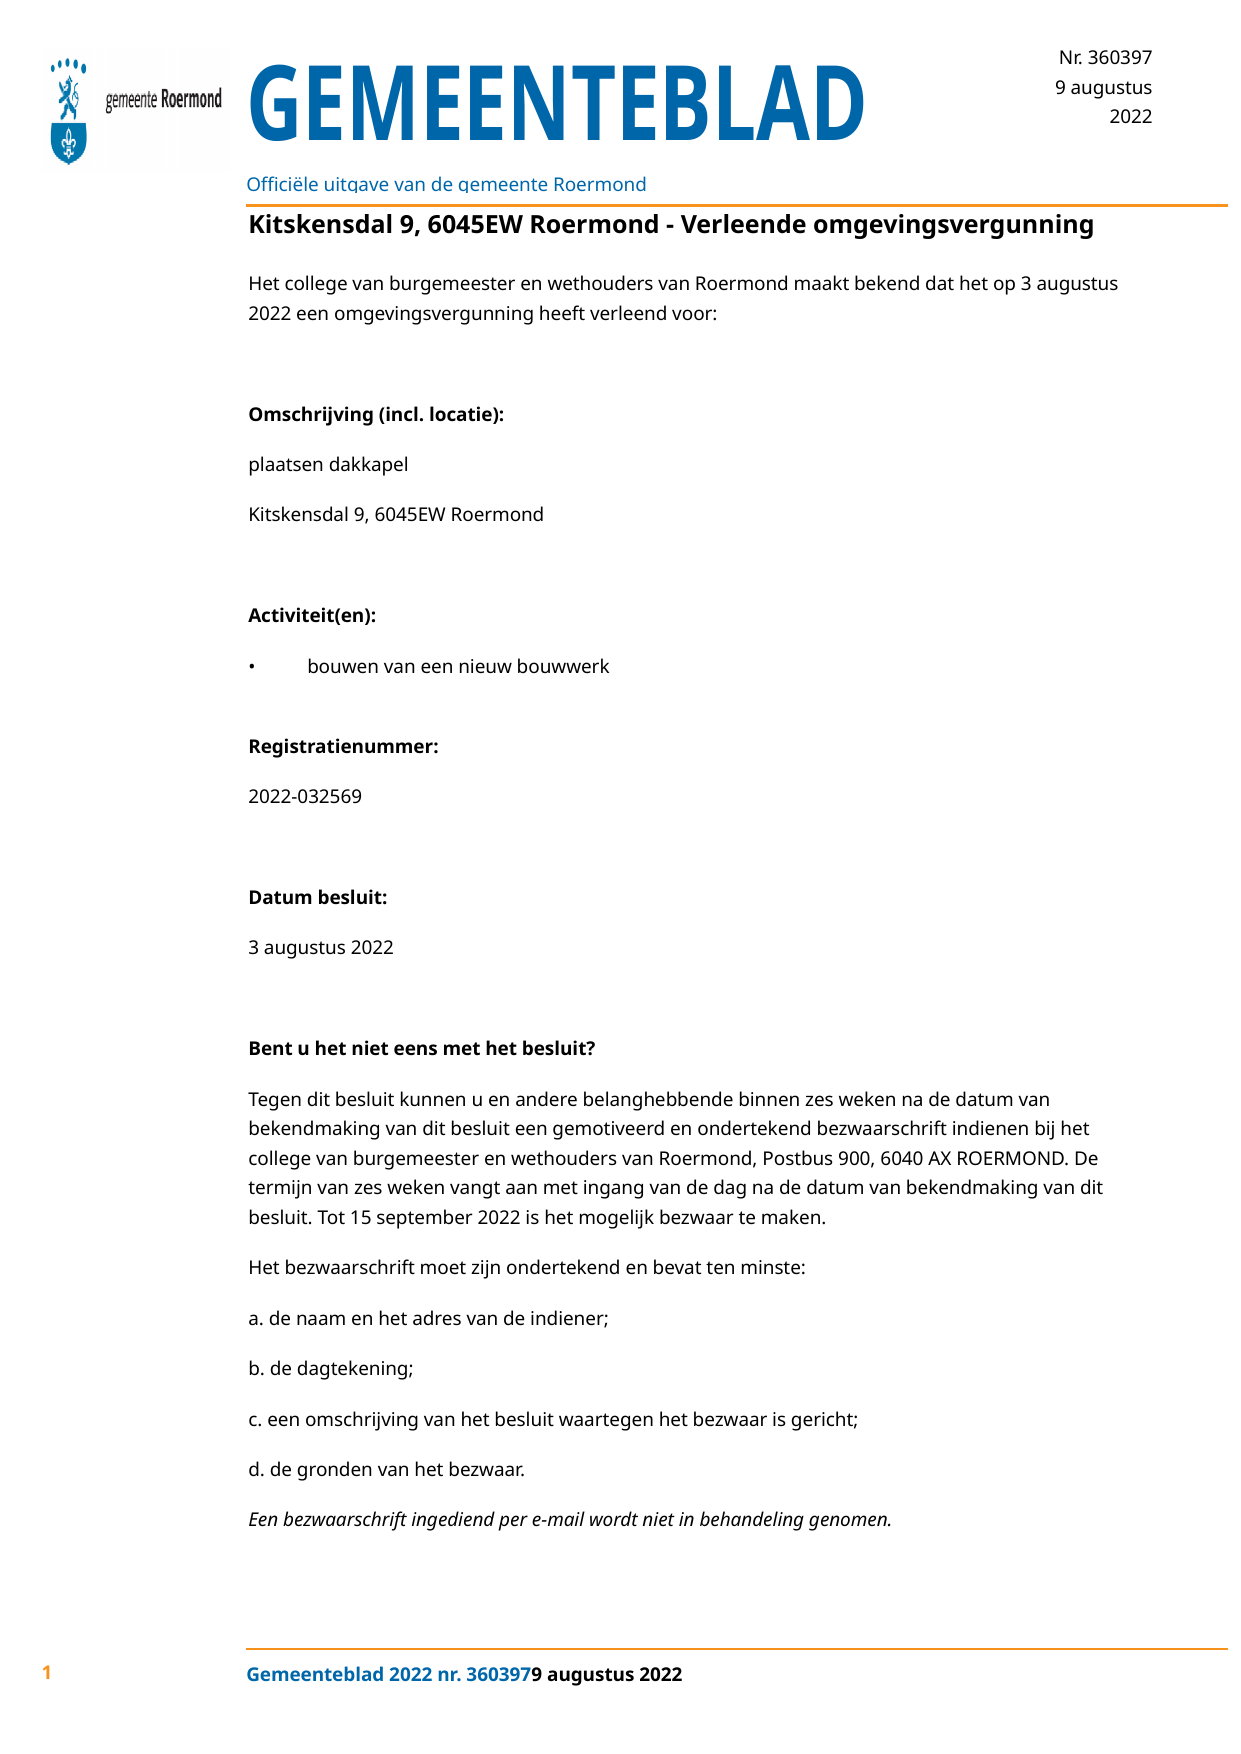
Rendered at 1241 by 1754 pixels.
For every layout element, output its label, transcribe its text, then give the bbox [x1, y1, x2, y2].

text Activiteit(en): [248, 602, 1152, 628]
list bouwen van een nieuw bouwwerk [248, 653, 1152, 678]
text Een bezwaarschrift ingediend per e-mail wordt niet in behandeling genomen. [248, 1507, 1152, 1532]
text a. de naam en het adres van de indiener; [248, 1305, 1152, 1331]
text Omschrijving (incl. locatie): [248, 401, 1152, 426]
text Het bezwaarschrift moet zijn ondertekend en bevat ten minste: [248, 1254, 1152, 1280]
text Datum besluit: [248, 884, 1152, 910]
text Kitskensdal 9, 6045EW Roermond [248, 502, 1152, 527]
text Registratienummer: [248, 733, 1152, 758]
text c. een omschrijving van het besluit waartegen het bezwaar is gericht; [248, 1406, 1152, 1431]
text Kitskensdal 9, 6045EW Roermond - Verleende omgevingsvergunning [248, 207, 1152, 241]
text plaatsen dakkapel [248, 451, 1152, 477]
text 2022-032569 [248, 783, 1152, 809]
text 3 augustus 2022 [248, 934, 1152, 960]
picture [41, 47, 231, 172]
text Bent u het niet eens met het besluit? [248, 1035, 1152, 1061]
text Tegen dit besluit kunnen u en andere belanghebbende binnen zes weken na de datum van bekendmaking van dit besluit een gemotiveerd en ondertekend bezwaarschrift indienen bij het college van burgemeester en wethouders van Roermond, Postbus 900, 6040 AX ROERMOND. De termijn van zes weken vangt aan met ingang van de dag na de datum van bekendmaking van dit besluit. Tot 15 september 2022 is het mogelijk bezwaar te maken. [248, 1086, 1152, 1230]
text d. de gronden van het bezwaar. [248, 1456, 1152, 1482]
text b. de dagtekening; [248, 1355, 1152, 1381]
text Het college van burgemeester en wethouders van Roermond maakt bekend dat het op 3 augustus 2022 een omgevingsvergunning heeft verleend voor: [248, 270, 1152, 326]
